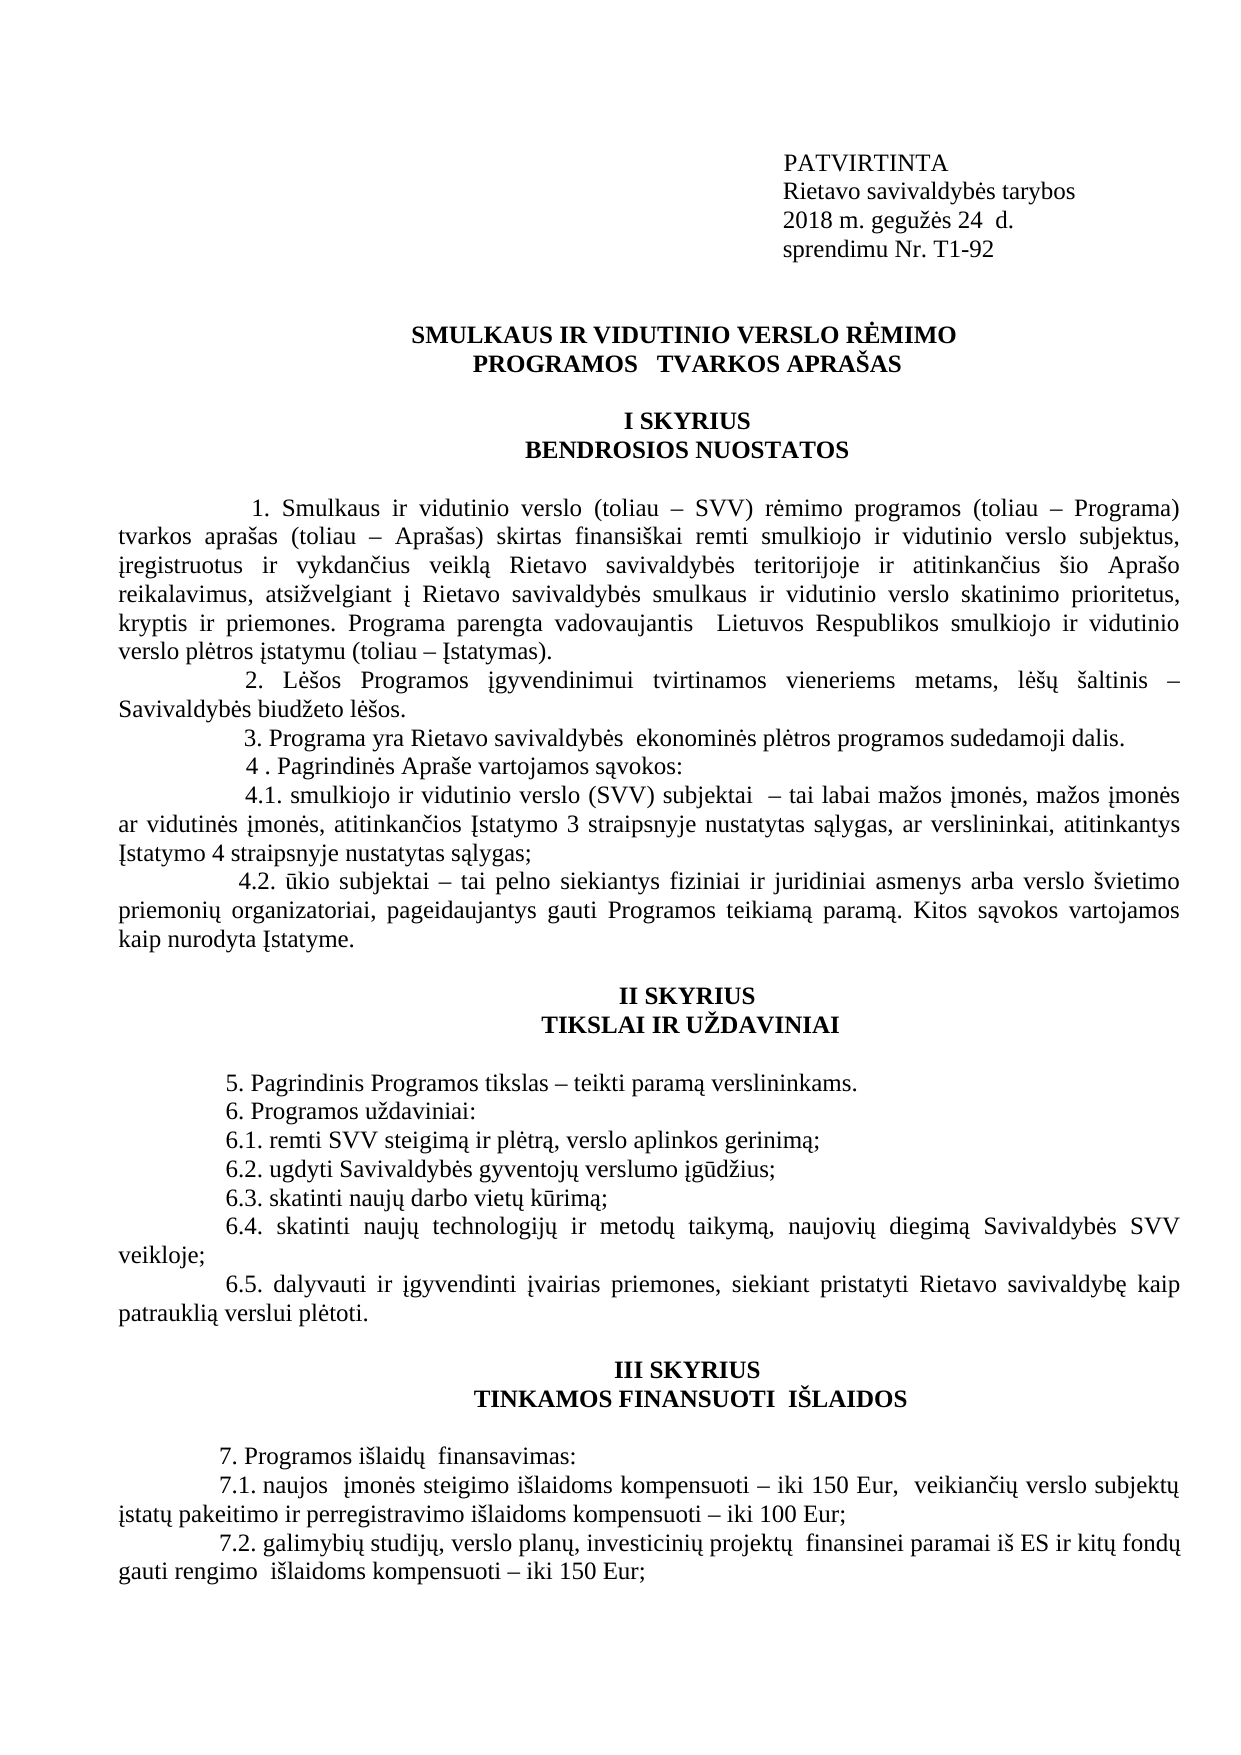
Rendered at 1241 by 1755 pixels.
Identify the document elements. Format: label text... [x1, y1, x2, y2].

text 4 . Pagrindinės Apraše vartojamos sąvokos: [118, 751, 1181, 780]
text 2018 m. gegužės 24 d. [193, 205, 1177, 234]
text III SKYRIUS [118, 1355, 1181, 1384]
text 6.1. remti SVV steigimą ir plėtrą, verslo aplinkos gerinimą; [118, 1125, 1181, 1154]
text 6.4. skatinti naujų technologijų ir metodų taikymą, naujovių diegimą Savivaldybės SVV veikloje; [118, 1211, 1181, 1269]
text PROGRAMOS TVARKOS APRAŠAS [118, 349, 1181, 378]
text 6. Programos uždaviniai: [118, 1096, 1181, 1125]
text 6.2. ugdyti Savivaldybės gyventojų verslumo įgūdžius; [118, 1154, 1181, 1183]
text 6.5. dalyvauti ir įgyvendinti įvairias priemones, siekiant pristatyti Rietavo savivaldybę kaip patrauklią verslui plėtoti. [118, 1269, 1181, 1326]
text 7. Programos išlaidų finansavimas: [118, 1441, 1181, 1470]
text BENDROSIOS NUOSTATOS [118, 435, 1181, 464]
text PATVIRTINTA [118, 148, 1177, 176]
text 5. Pagrindinis Programos tikslas – teikti paramą verslininkams. [118, 1068, 1181, 1096]
text Rietavo savivaldybės tarybos [193, 176, 1177, 205]
text 3. Programa yra Rietavo savivaldybės ekonominės plėtros programos sudedamoji dalis. [118, 723, 1181, 751]
text 6.3. skatinti naujų darbo vietų kūrimą; [118, 1183, 1181, 1211]
text 2. Lėšos Programos įgyvendinimui tvirtinamos vieneriems metams, lėšų šaltinis – Savivaldybės biudžeto lėšos. [118, 665, 1181, 723]
text 4.2. ūkio subjektai – tai pelno siekiantys fiziniai ir juridiniai asmenys arba verslo švietimo priemonių organizatoriai, pageidaujantys gauti Programos teikiamą paramą. Kitos sąvokos vartojamos kaip nurodyta Įstatyme. [118, 866, 1181, 953]
text TINKAMOS FINANSUOTI IŠLAIDOS [118, 1384, 1181, 1413]
text 1. Smulkaus ir vidutinio verslo (toliau – SVV) rėmimo programos (toliau – Programa) tvarkos aprašas (toliau – Aprašas) skirtas finansiškai remti smulkiojo ir vidutinio verslo subjektus, įregistruotus ir vykdančius veiklą Rietavo savivaldybės teritorijoje ir atitinkančius šio Aprašo reikalavimus, atsižvelgiant į Rietavo savivaldybės smulkaus ir vidutinio verslo skatinimo prioritetus, kryptis ir priemones. Programa parengta vadovaujantis Lietuvos Respublikos smulkiojo ir vidutinio verslo plėtros įstatymu (toliau – Įstatymas). [118, 493, 1181, 665]
text I SKYRIUS [118, 406, 1181, 435]
text 7.1. naujos įmonės steigimo išlaidoms kompensuoti – iki 150 Eur, veikiančių verslo subjektų įstatų pakeitimo ir perregistravimo išlaidoms kompensuoti – iki 100 Eur; [118, 1470, 1181, 1528]
text TIKSLAI IR UŽDAVINIAI [118, 1010, 1181, 1039]
text 4.1. smulkiojo ir vidutinio verslo (SVV) subjektai – tai labai mažos įmonės, mažos įmonės ar vidutinės įmonės, atitinkančios Įstatymo 3 straipsnyje nustatytas sąlygas, ar verslininkai, atitinkantys Įstatymo 4 straipsnyje nustatytas sąlygas; [118, 780, 1181, 866]
text 7.2. galimybių studijų, verslo planų, investicinių projektų finansinei paramai iš ES ir kitų fondų gauti rengimo išlaidoms kompensuoti – iki 150 Eur; [118, 1528, 1181, 1585]
text sprendimu Nr. T1-92 [568, 234, 1177, 263]
text II SKYRIUS [118, 981, 1181, 1010]
text SMULKAUS IR VIDUTINIO VERSLO RĖMIMO [118, 320, 1181, 349]
